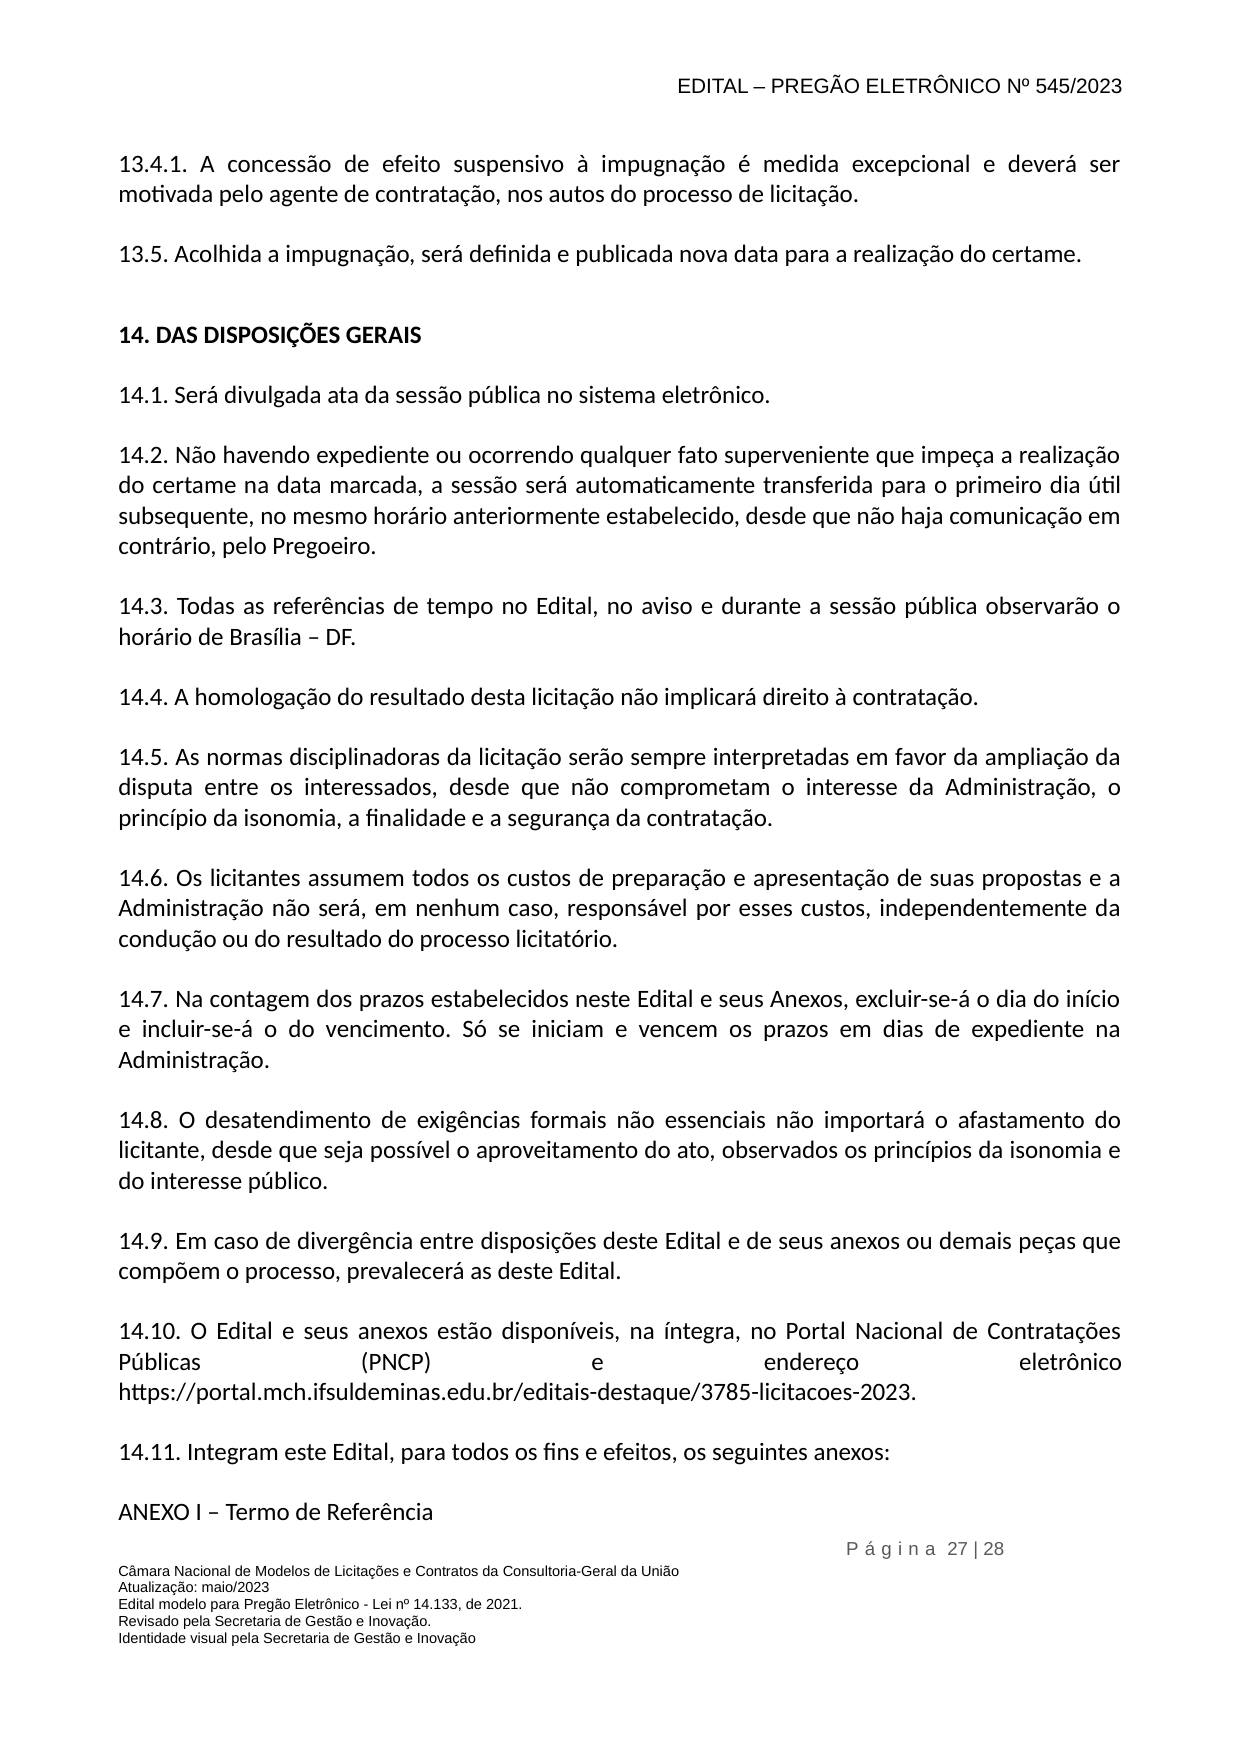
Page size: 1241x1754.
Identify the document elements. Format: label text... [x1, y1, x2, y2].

text 14.3. Todas as referências de tempo no Edital, no aviso e durante a sessão pública observarão o horário de Brasília – DF. [118, 590, 1122, 651]
text 13.4.1. A concessão de efeito suspensivo à impugnação é medida excepcional e deverá ser motivada pelo agente de contratação, nos autos do processo de licitação. [118, 148, 1122, 209]
text ANEXO I – Termo de Referência [118, 1497, 1122, 1527]
text 14.9. Em caso de divergência entre disposições deste Edital e de seus anexos ou demais peças que compõem o processo, prevalecerá as deste Edital. [118, 1225, 1122, 1286]
text 14.6. Os licitantes assumem todos os custos de preparação e apresentação de suas propostas e a Administração não será, em nenhum caso, responsável por esses custos, independentemente da condução ou do resultado do processo licitatório. [118, 862, 1122, 953]
text 14.2. Não havendo expediente ou ocorrendo qualquer fato superveniente que impeça a realização do certame na data marcada, a sessão será automaticamente transferida para o primeiro dia útil subsequente, no mesmo horário anteriormente estabelecido, desde que não haja comunicação em contrário, pelo Pregoeiro. [118, 439, 1122, 561]
subtitle 14. DAS DISPOSIÇÕES GERAIS [118, 319, 1122, 349]
text 14.5. As normas disciplinadoras da licitação serão sempre interpretadas em favor da ampliação da disputa entre os interessados, desde que não comprometam o interesse da Administração, o princípio da isonomia, a finalidade e a segurança da contratação. [118, 741, 1122, 832]
text 14.1. Será divulgada ata da sessão pública no sistema eletrônico. [118, 379, 1122, 409]
text 14.11. Integram este Edital, para todos os fins e efeitos, os seguintes anexos: [118, 1437, 1122, 1467]
text 14.7. Na contagem dos prazos estabelecidos neste Edital e seus Anexos, excluir-se-á o dia do início e incluir-se-á o do vencimento. Só se iniciam e vencem os prazos em dias de expediente na Administração. [118, 983, 1122, 1074]
text 14.8. O desatendimento de exigências formais não essenciais não importará o afastamento do licitante, desde que seja possível o aproveitamento do ato, observados os princípios da isonomia e do interesse público. [118, 1104, 1122, 1196]
text 13.5. Acolhida a impugnação, será definida e publicada nova data para a realização do certame. [118, 238, 1122, 269]
text 14.4. A homologação do resultado desta licitação não implicará direito à contratação. [118, 681, 1122, 711]
text 14.10. O Edital e seus anexos estão disponíveis, na íntegra, no Portal Nacional de Contratações Públicas (PNCP) e endereço eletrônico https://portal.mch.ifsuldeminas.edu.br/editais-destaque/3785-licitacoes-2023. [118, 1316, 1122, 1407]
